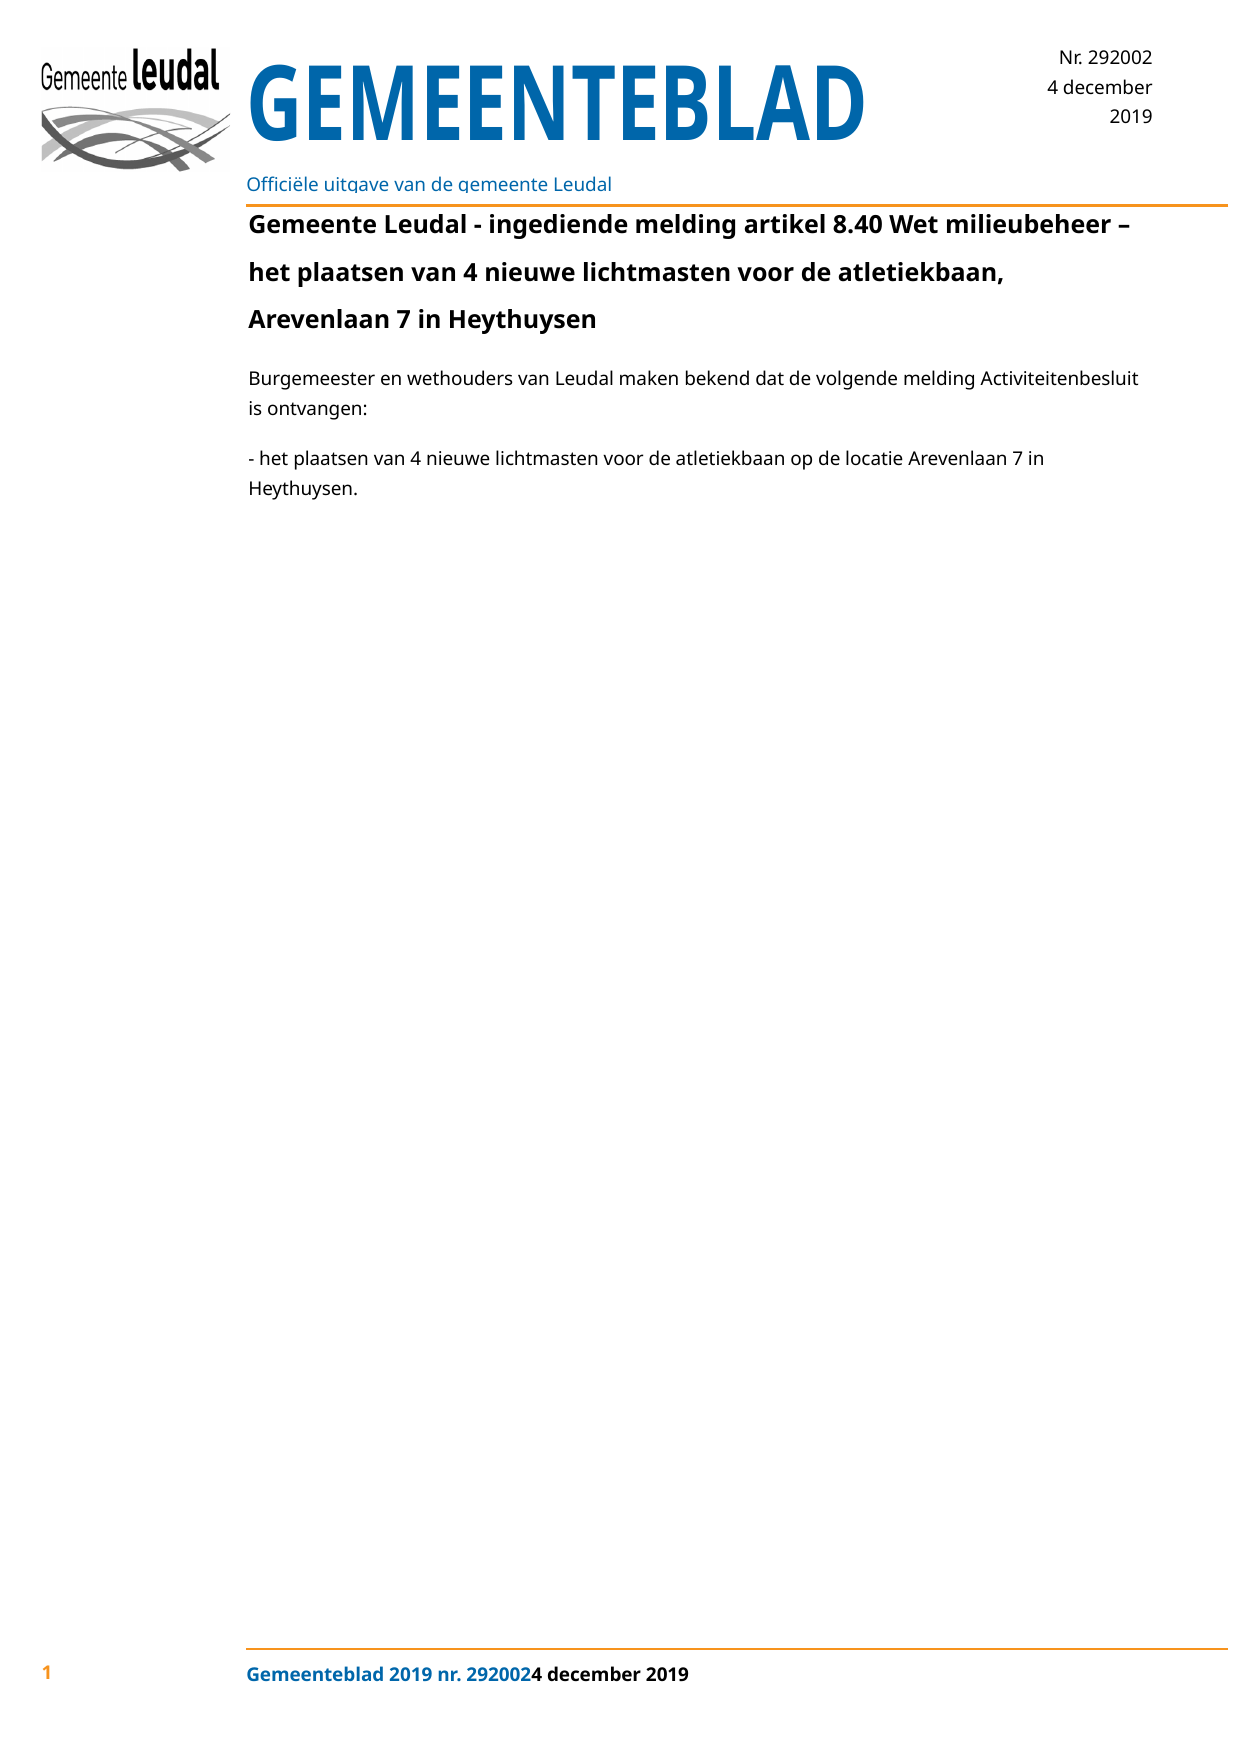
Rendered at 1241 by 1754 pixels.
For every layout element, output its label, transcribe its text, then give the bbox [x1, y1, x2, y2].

text - het plaatsen van 4 nieuwe lichtmasten voor de atletiekbaan op de locatie Arevenlaan 7 in Heythuysen. [248, 446, 1152, 501]
text Burgemeester en wethouders van Leudal maken bekend dat de volgende melding Activiteitenbesluit is ontvangen: [248, 366, 1152, 421]
picture [41, 47, 231, 172]
text Gemeente Leudal - ingediende melding artikel 8.40 Wet milieubeheer – het plaatsen van 4 nieuwe lichtmasten voor de atletiekbaan, Arevenlaan 7 in Heythuysen [248, 207, 1152, 336]
